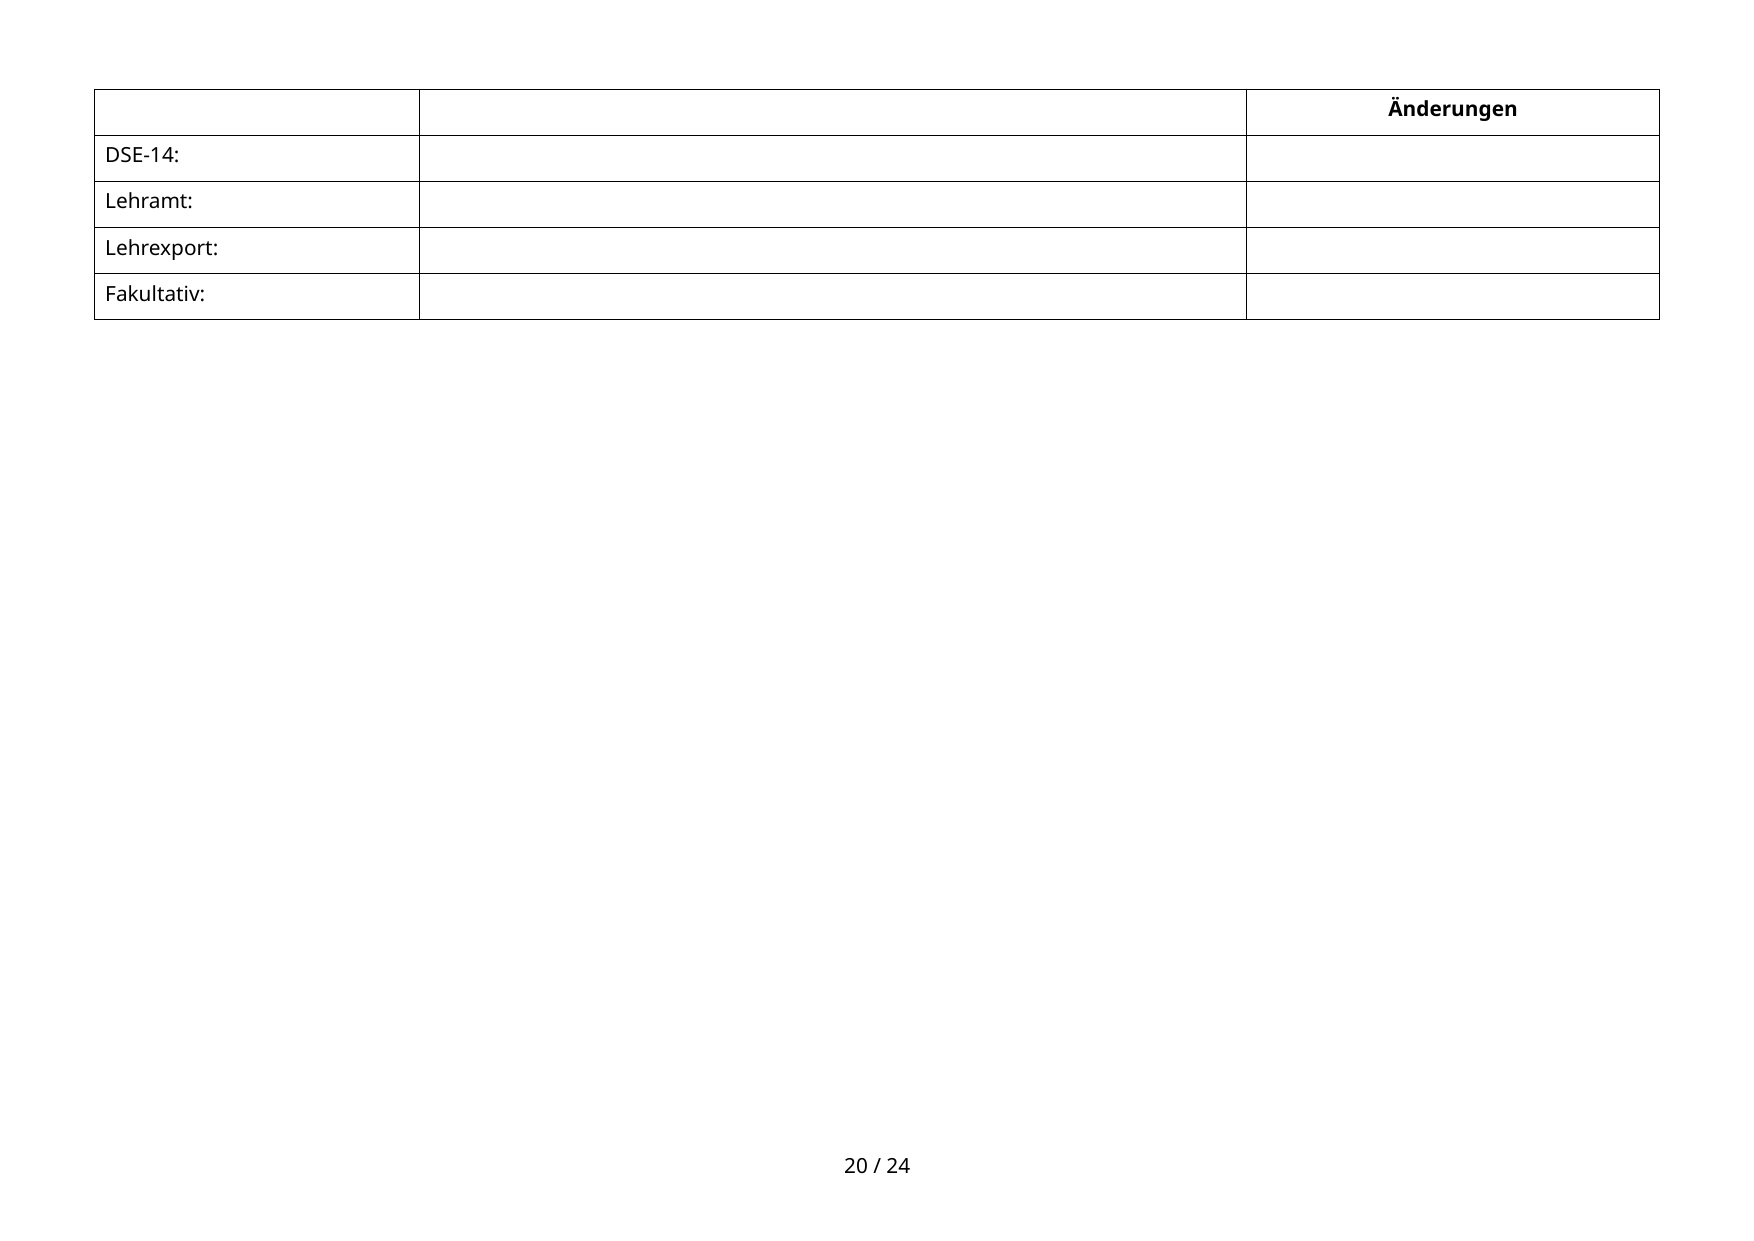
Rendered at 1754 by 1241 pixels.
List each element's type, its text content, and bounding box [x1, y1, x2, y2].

table_cell [420, 274, 1246, 319]
table_header Änderungen [1247, 90, 1659, 134]
table_cell Fakultativ: [95, 274, 419, 319]
table_cell [420, 228, 1246, 273]
table_cell [1247, 228, 1659, 273]
table_header [420, 90, 1246, 134]
table_cell Lehramt: [95, 182, 419, 227]
table_cell [1247, 274, 1659, 319]
table_cell [420, 136, 1246, 181]
table_cell Lehrexport: [95, 228, 419, 273]
table_header [95, 90, 419, 134]
table_cell DSE-14: [95, 136, 419, 181]
table_cell [1247, 136, 1659, 181]
table_cell [1247, 182, 1659, 227]
table_cell [420, 182, 1246, 227]
